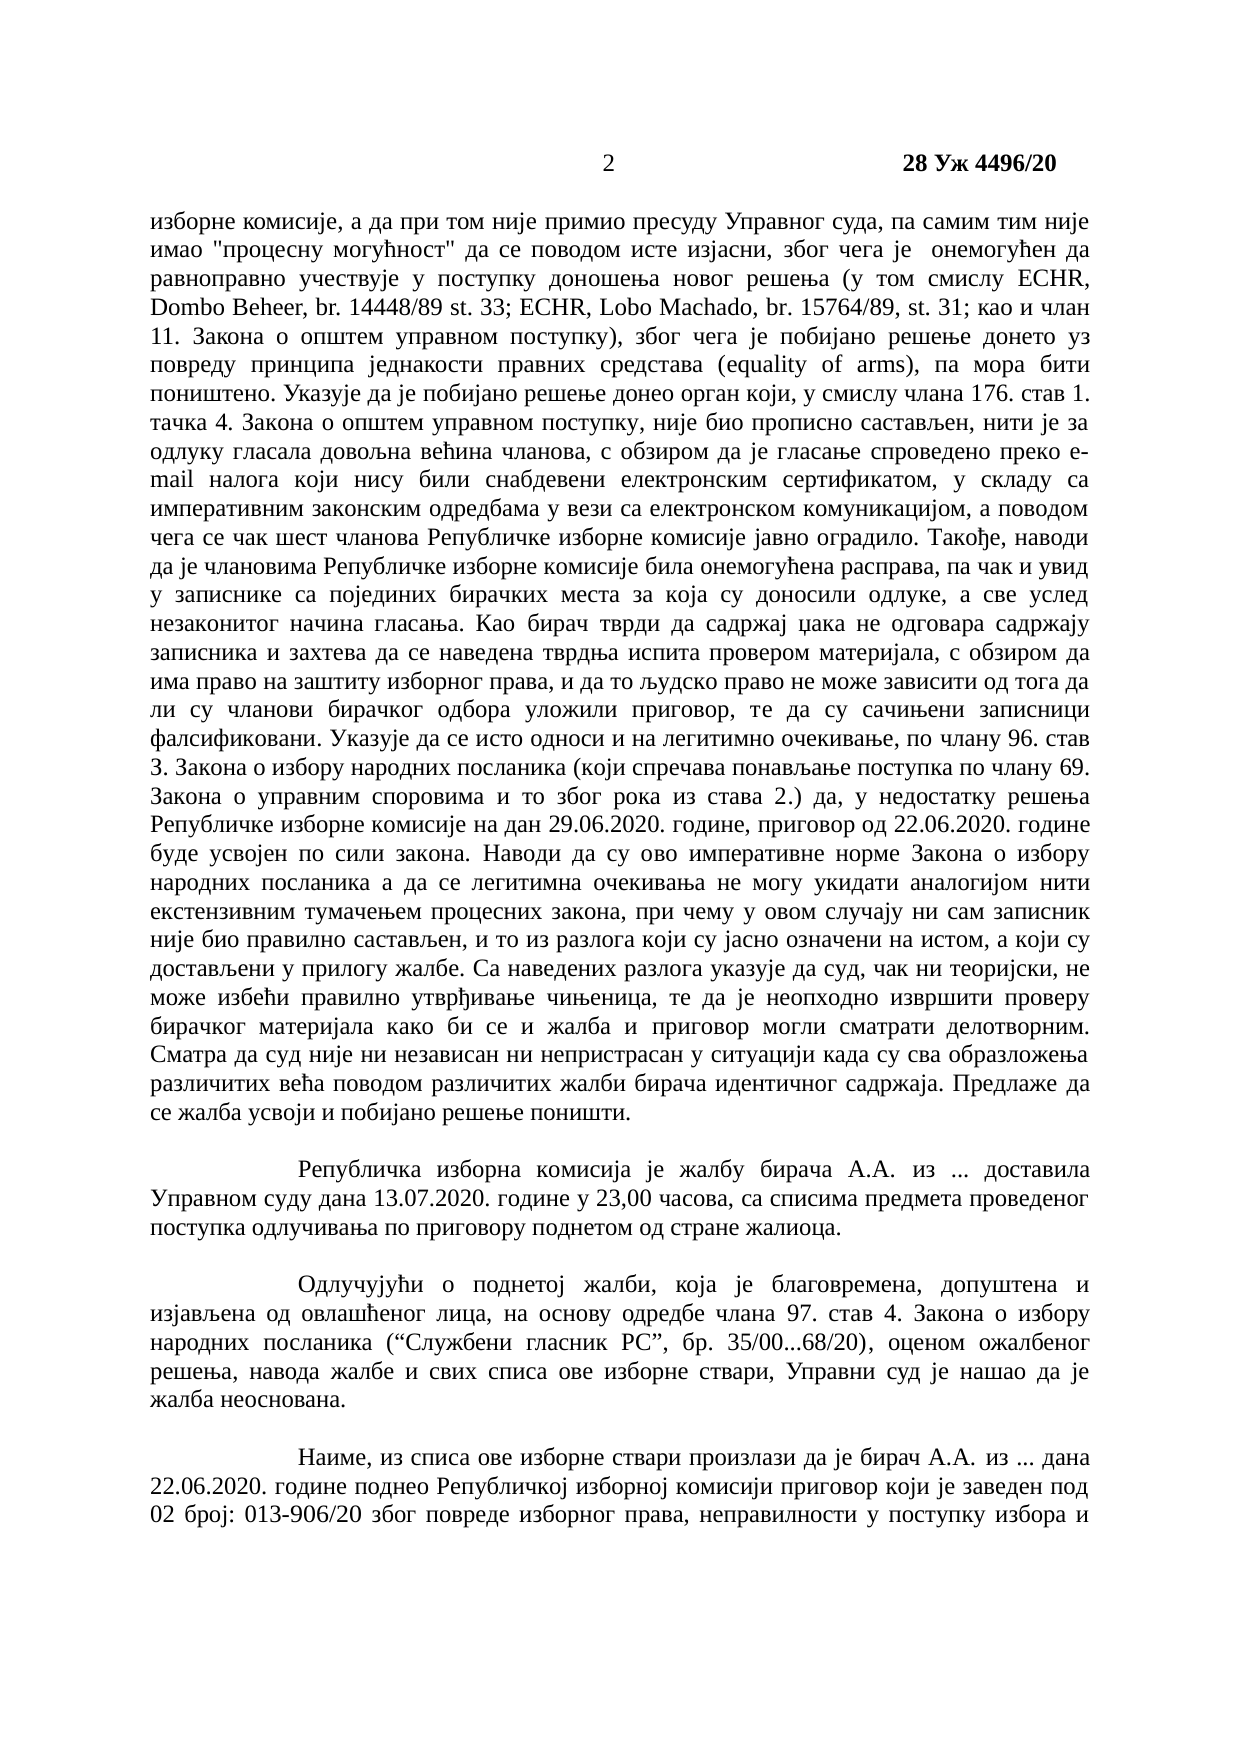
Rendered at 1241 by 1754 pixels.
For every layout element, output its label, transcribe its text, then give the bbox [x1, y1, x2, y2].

text Републичка изборна комисија је жалбу бирача A.A. из ... доставила Управном суду дана 13.07.2020. године у 23,00 часова, са списима предмета проведеног поступка одлучивања по приговору поднетом од стране жалиоца. [150, 1154, 1090, 1241]
text Наиме, из списа ове изборне ствари произлази да је бирач A.A. из ... дана 22.06.2020. године поднео Републичкој изборној комисији приговор који је заведен под 02 број: 013-906/20 због повреде изборног права, неправилности у поступку избора и [150, 1442, 1090, 1528]
text изборне комисије, а да при том није примио пресуду Управног суда, па самим тим није имао "процесну могућност" да се поводом исте изјасни, због чега је онемогућен да равноправно учествује у поступку доношења новог решења (у том смислу ECHR, Dombo Beheer, br. 14448/89 st. 33; ECHR, Lobo Machado, br. 15764/89, st. 31; као и члан 11. Закона о општем управном поступку), због чега је побијано решење донето уз повреду принципа једнакости правних средстава (equality of arms), па мора бити поништено. Указује да је побијано решење донео орган који, у смислу члана 176. став 1. тачка 4. Закона о општем управном поступку, није био прописно састављен, нити је за одлуку гласала довољна већина чланова, с обзиром да је гласање спроведено преко e-mail налога који нису били снабдевени електронским сертификатом, у складу са императивним законским одредбама у вези са електронском комуникацијом, а поводом чега се чак шест чланова Републичке изборне комисије јавно оградило. Такође, наводи да је члановима Републичке изборне комисије била онемогућена расправа, па чак и увид у записнике са појединих бирачких места за која су доносили одлуке, а све услед незаконитог начина гласања. Као бирач тврди да садржај џака не одговара садржају записника и захтева да се наведена тврдња испита провером материјала, с обзиром да има право на заштиту изборног права, и да то људско право не може зависити од тога да ли су чланови бирачког одбора уложили приговор, те да су сачињени записници фалсификовани. Указује да се исто односи и на легитимно очекивање, по члану 96. став З. Закона о избору народних посланика (који спречава понављање поступка по члану 69. Закона о управним споровима и то због рока из става 2.) да, у недостатку решења Републичке изборне комисије на дан 29.06.2020. године, приговор од 22.06.2020. године буде усвојен по сили закона. Наводи да су ово императивне норме Закона о избору народних посланика а да се легитимна очекивања не могу укидати аналогијом нити екстензивним тумачењем процесних закона, при чему у овом случају ни сам записник није био правилно састављен, и то из разлога који су јасно означени на истом, а који су достављени у прилогу жалбе. Са наведених разлога указује да суд, чак ни теоријски, не може избећи правилно утврђивање чињеница, те да је неопходно извршити проверу бирачког материјала како би се и жалба и приговор могли сматрати делотворним. Сматра да суд није ни независан ни непристрасан у ситуацији када су сва образложења различитих већа поводом различитих жалби бирача идентичног садржаја. Предлаже да се жалба усвоји и побијано решење поништи. [150, 206, 1090, 1126]
text Одлучујући о поднетој жалби, која је благовремена, допуштена и изјављена од овлашћеног лица, на основу одредбе члана 97. став 4. Закона о избору народних посланика (“Службени гласник РС”, бр. 35/00...68/20), оценом ожалбеног решења, навода жалбе и свих списа ове изборне ствари, Управни суд је нашао да је жалба неоснована. [150, 1269, 1090, 1413]
